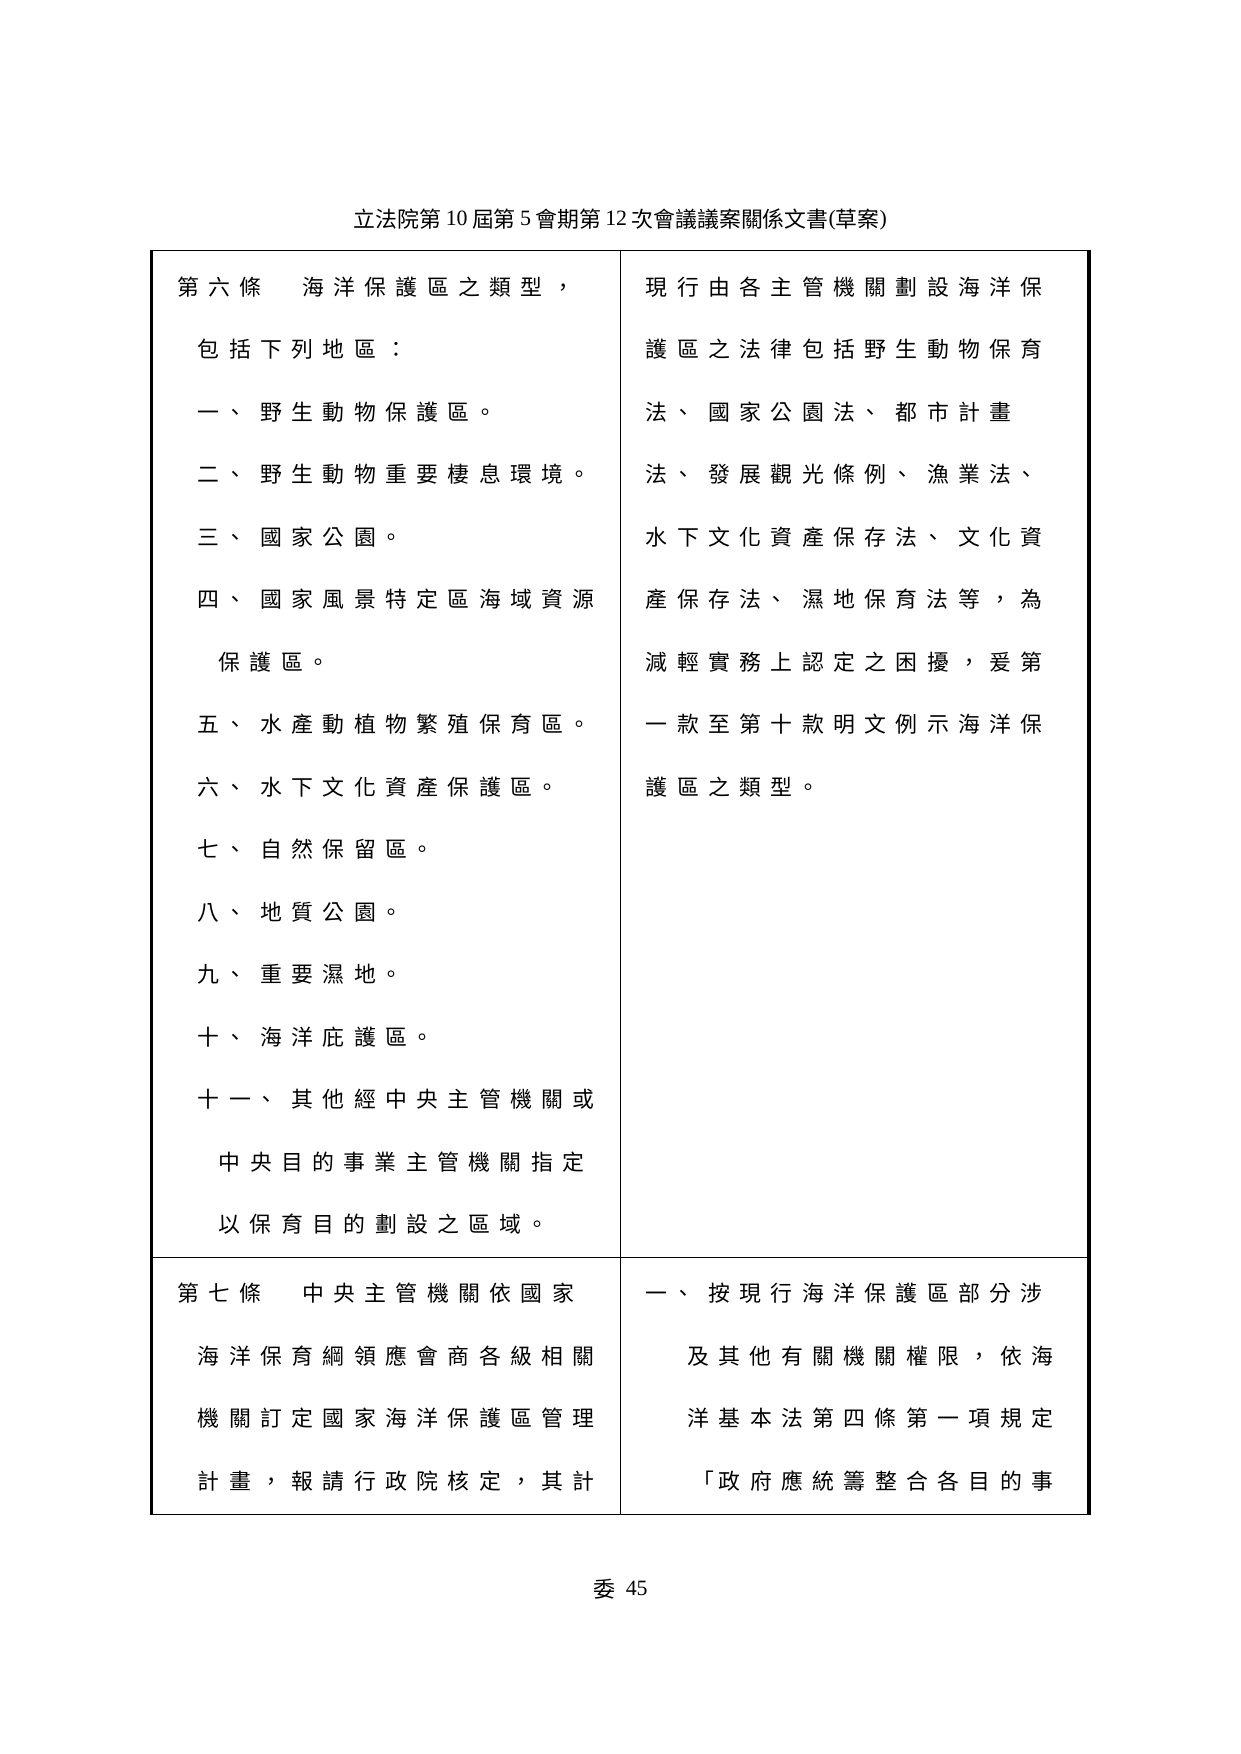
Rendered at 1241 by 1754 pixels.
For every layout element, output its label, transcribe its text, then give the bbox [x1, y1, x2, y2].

table_cell 第六條 海洋保護區之類型，包括下列地區： 一、野生動物保護區。 二、野生動物重要棲息環境。 三、國家公園。 四、國家風景特定區海域資源保護區。 五、水產動植物繁殖保育區。 六、水下文化資產保護區。 七、自然保留區。 八、地質公園。 九、重要濕地。 十、海洋庇護區。 十一、其他經中央主管機關或中央目的事業主管機關指定以保育目的劃設之區域。 [153, 251, 620, 1257]
table_cell 現行由各主管機關劃設海洋保護區之法律包括野生動物保育法、國家公園法、都市計畫法、發展觀光條例、漁業法、水下文化資產保存法、文化資產保存法、濕地保育法等，為減輕實務上認定之困擾，爰第一款至第十款明文例示海洋保護區之類型。 [621, 251, 1087, 1257]
table_cell 第七條 中央主管機關依國家海洋保育綱領應會商各級相關機關訂定國家海洋保護區管理計畫，報請行政院核定，其計 [153, 1258, 620, 1514]
table_cell 一、按現行海洋保護區部分涉及其他有關機關權限，依海洋基本法第四條第一項規定「政府應統籌整合各目的事 [621, 1258, 1087, 1514]
